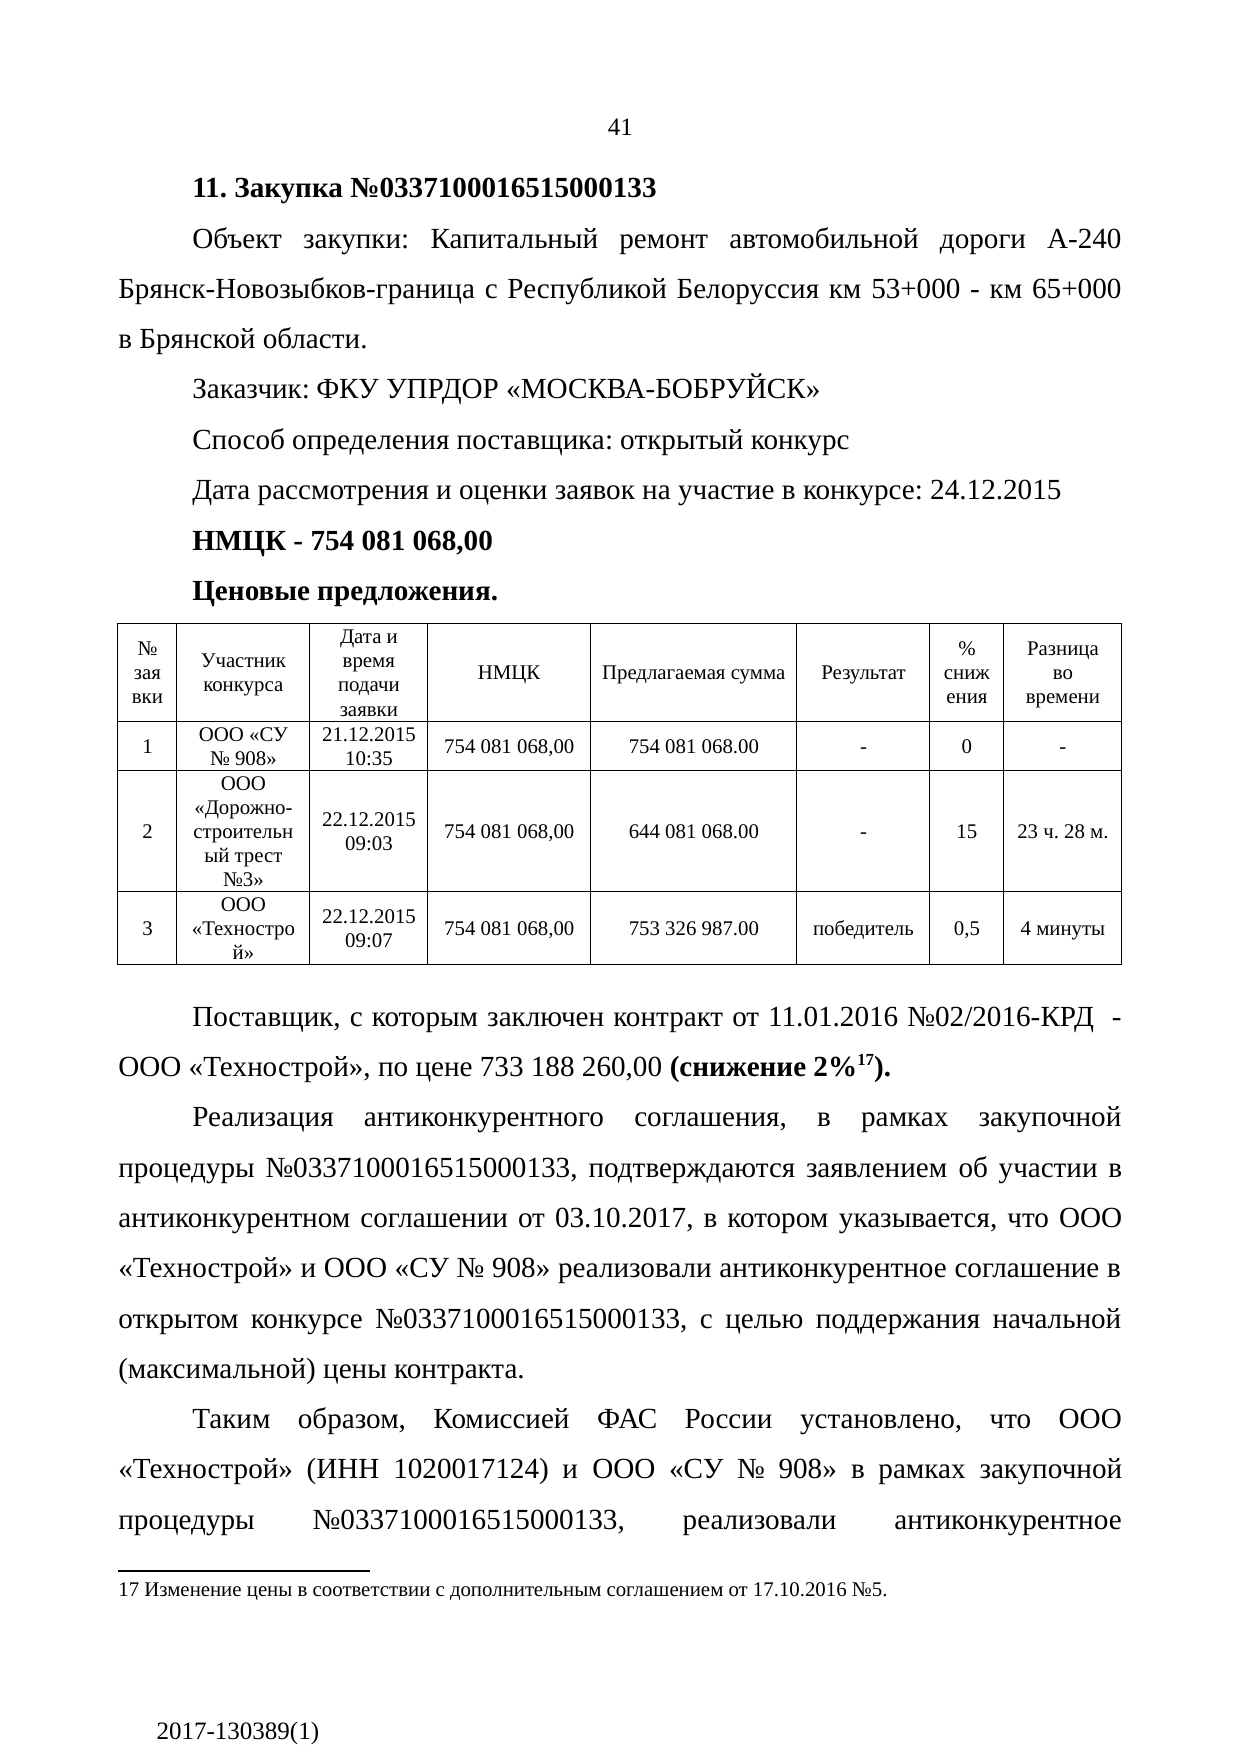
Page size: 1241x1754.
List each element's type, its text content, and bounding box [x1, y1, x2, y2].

table_cell ООО «Технострой» [177, 892, 309, 964]
table_cell 754 081 068,00 [428, 892, 590, 964]
text Способ определения поставщика: открытый конкурс [118, 422, 1122, 456]
table_cell 753 326 987.00 [591, 892, 796, 964]
table_header НМЦК [428, 624, 590, 721]
table_cell 0,5 [930, 892, 1003, 964]
table_cell 4 минуты [1004, 892, 1121, 964]
table_cell 644 081 068.00 [591, 771, 796, 891]
table_cell победитель [797, 892, 929, 964]
table_header % снижения [930, 624, 1003, 721]
table_cell 754 081 068.00 [591, 722, 796, 770]
table_header Предлагаемая сумма [591, 624, 796, 721]
text Поставщик, с которым заключен контракт от 11.01.2016 №02/2016-КРД - ООО «Технострой», по цене 733 188 260,00 (снижение 2%). [118, 999, 1122, 1083]
text Заказчик: ФКУ УПРДОР «МОСКВА-БОБРУЙСК» [118, 372, 1122, 405]
table_cell 754 081 068,00 [428, 722, 590, 770]
table_header Участник конкурса [177, 624, 309, 721]
table_cell 23 ч. 28 м. [1004, 771, 1121, 891]
table_cell 22.12.2015 09:03 [310, 771, 427, 891]
table_cell ООО «СУ № 908» [177, 722, 309, 770]
table_cell - [797, 771, 929, 891]
table_cell - [1004, 722, 1121, 770]
text НМЦК - 754 081 068,00 [118, 523, 1122, 556]
text Изменение цены в соответствии с дополнительным соглашением от 17.10.2016 №5. [118, 1577, 1122, 1601]
table_cell 22.12.2015 09:07 [310, 892, 427, 964]
table_cell 21.12.2015 10:35 [310, 722, 427, 770]
text Реализация антиконкурентного соглашения, в рамках закупочной процедуры №0337100016515000133, подтверждаются заявлением об участии в антиконкурентном соглашении от 03.10.2017, в котором указывается, что ООО «Технострой» и ООО «СУ № 908» реализовали антиконкурентное соглашение в открытом конкурсе №0337100016515000133, с целью поддержания начальной (максимальной) цены контракта. [118, 1099, 1122, 1384]
table_header Дата и время подачи заявки [310, 624, 427, 721]
table_cell 1 [118, 722, 176, 770]
table_cell ООО «Дорожно-строительный трест №3» [177, 771, 309, 891]
text 11. Закупка №0337100016515000133 [118, 170, 1122, 204]
text Дата рассмотрения и оценки заявок на участие в конкурсе: 24.12.2015 [118, 472, 1122, 506]
table_cell 754 081 068,00 [428, 771, 590, 891]
text Ценовые предложения. [118, 573, 1122, 606]
table_cell 0 [930, 722, 1003, 770]
text Объект закупки: Капитальный ремонт автомобильной дороги А-240 Брянск-Новозыбков-граница с Республикой Белоруссия км 53+000 - км 65+000 в Брянской области. [118, 221, 1122, 355]
table_cell 3 [118, 892, 176, 964]
text Таким образом, Комиссией ФАС России установлено, что ООО «Технострой» (ИНН 1020017124) и ООО «СУ № 908» в рамках закупочной процедуры №0337100016515000133, реализовали антиконкурентное [118, 1401, 1122, 1536]
table_header Результат [797, 624, 929, 721]
table_cell 2 [118, 771, 176, 891]
table_cell 15 [930, 771, 1003, 891]
table_header № заявки [118, 624, 176, 721]
table_header Разница во времени [1004, 624, 1121, 721]
table_cell - [797, 722, 929, 770]
